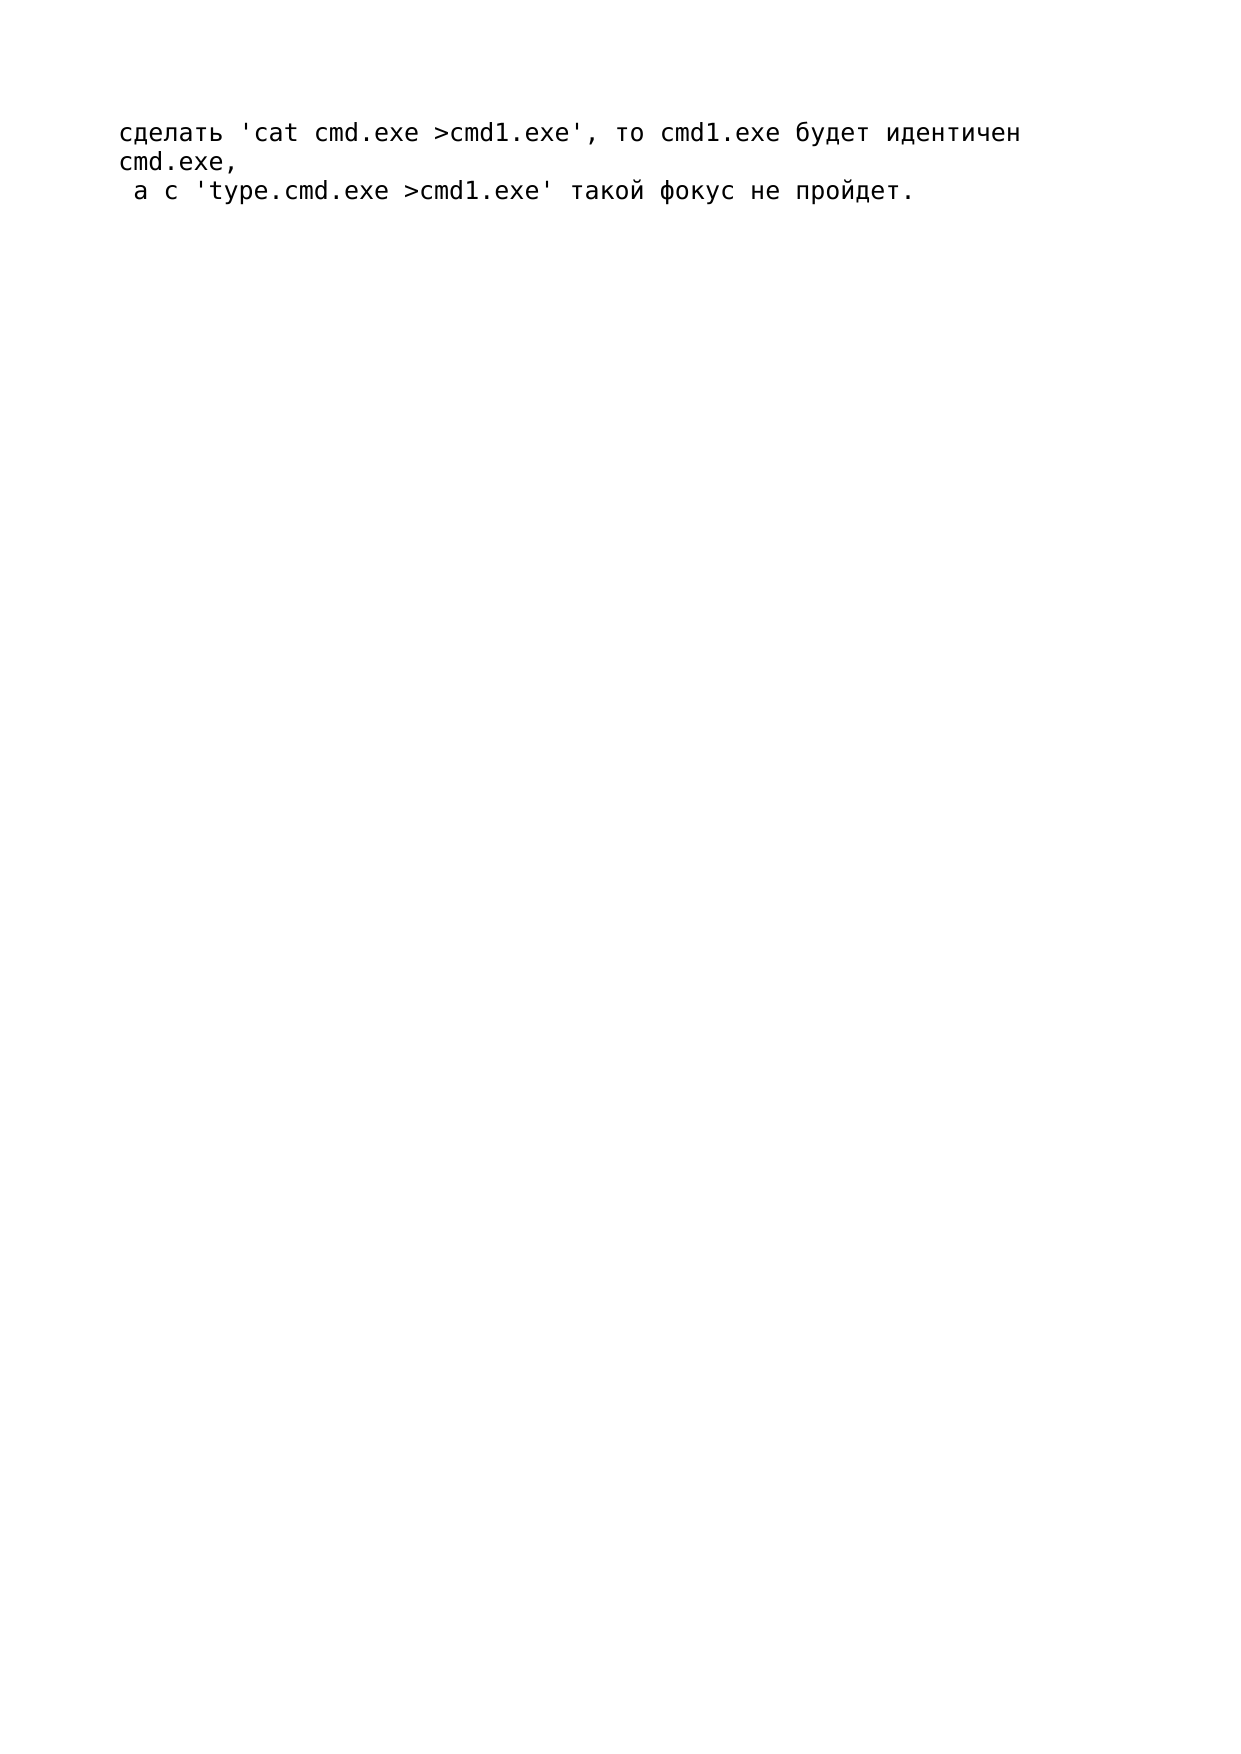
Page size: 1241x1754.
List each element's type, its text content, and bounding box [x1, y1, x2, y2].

text сделать 'cat cmd.exe >cmd1.exe', то cmd1.exe будет идентичен cmd.exe, а с 'type.cmd.exe >cmd1.exe' такой фокус не пройдет. [118, 118, 1122, 206]
